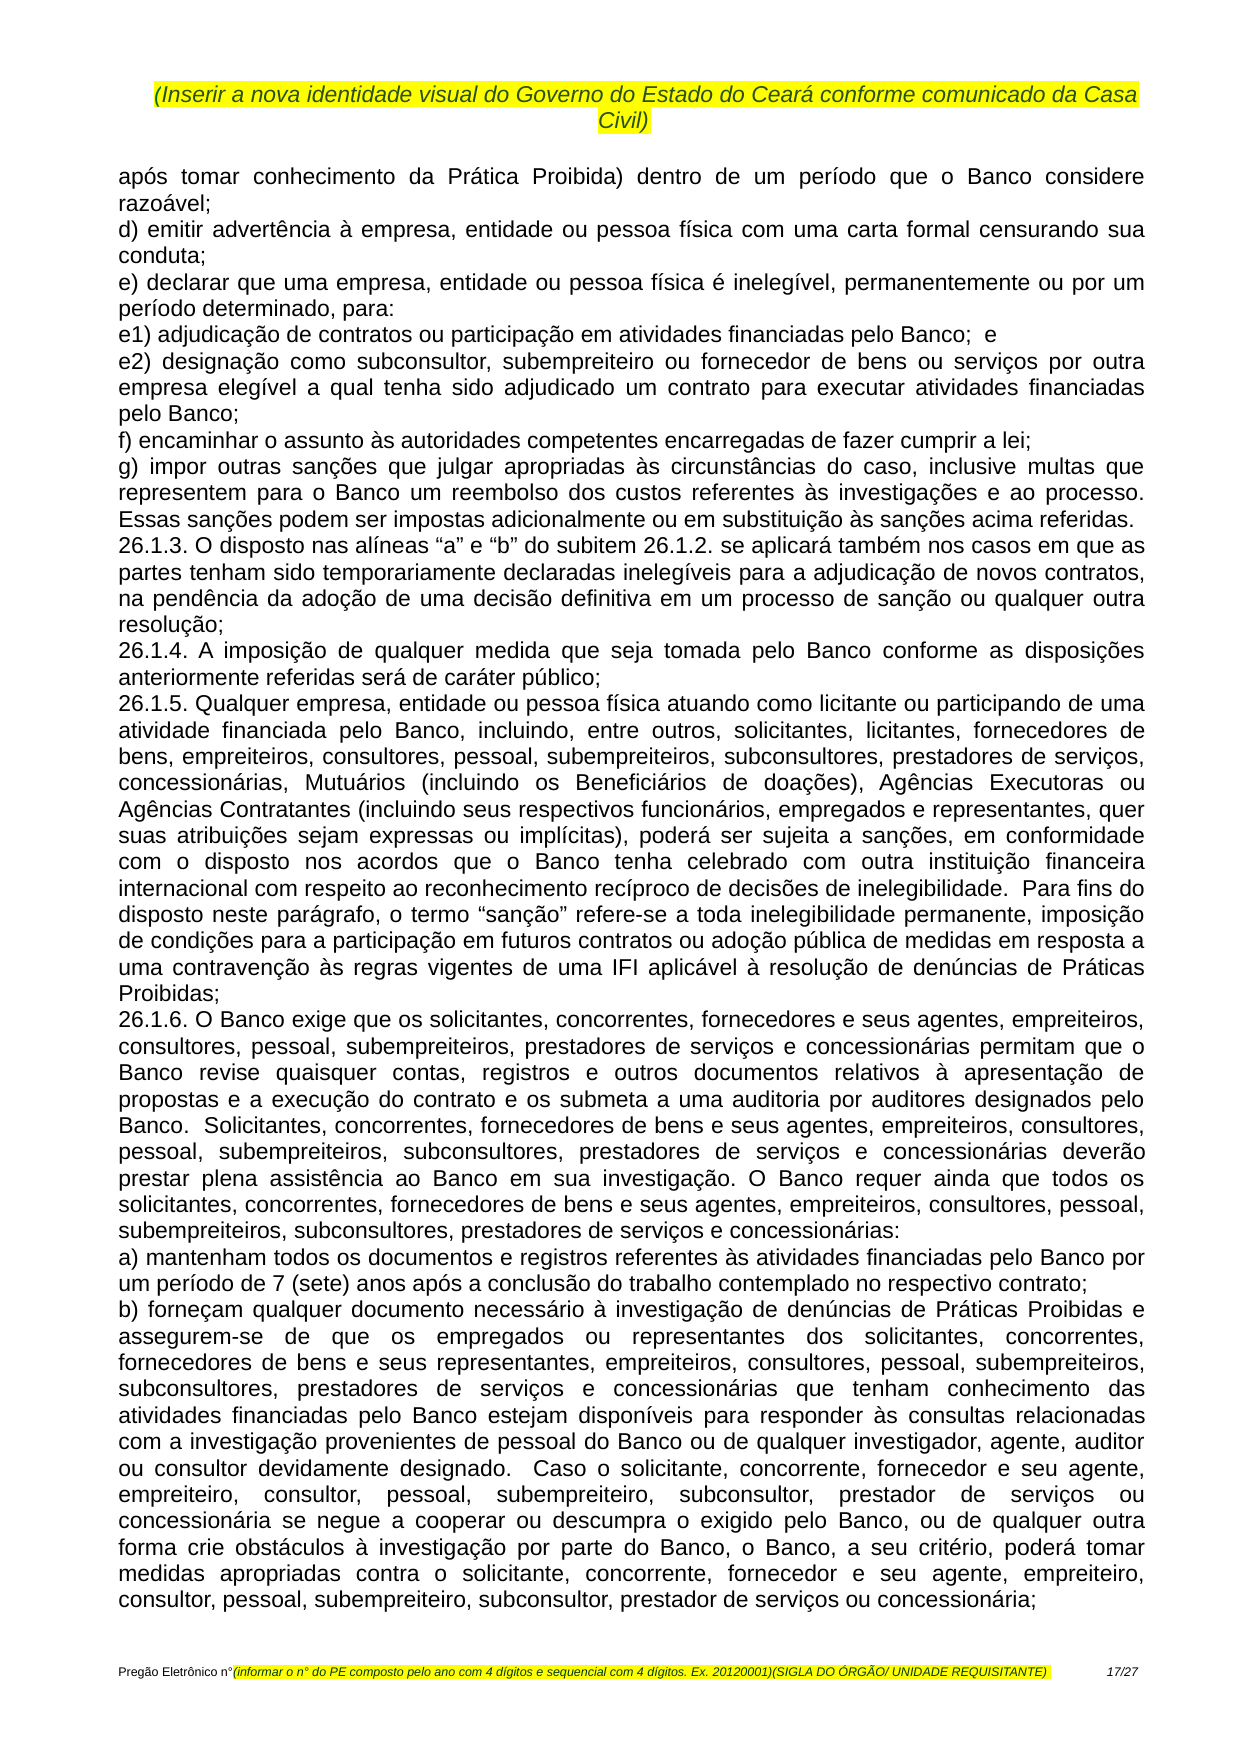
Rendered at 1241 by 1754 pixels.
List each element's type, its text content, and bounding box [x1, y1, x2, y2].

text e1) adjudicação de contratos ou participação em atividades financiadas pelo Banco; e [118, 321, 1146, 348]
text 26.1.3. O disposto nas alíneas “a” e “b” do subitem 26.1.2. se aplicará também nos casos em que as partes tenham sido temporariamente declaradas inelegíveis para a adjudicação de novos contratos, na pendência da adoção de uma decisão definitiva em um processo de sanção ou qualquer outra resolução; [118, 532, 1146, 637]
text d) emitir advertência à empresa, entidade ou pessoa física com uma carta formal censurando sua conduta; [118, 216, 1146, 268]
text e2) designação como subconsultor, subempreiteiro ou fornecedor de bens ou serviços por outra empresa elegível a qual tenha sido adjudicado um contrato para executar atividades financiadas pelo Banco; [118, 348, 1146, 427]
text 26.1.6. O Banco exige que os solicitantes, concorrentes, fornecedores e seus agentes, empreiteiros, consultores, pessoal, subempreiteiros, prestadores de serviços e concessionárias permitam que o Banco revise quaisquer contas, registros e outros documentos relativos à apresentação de propostas e a execução do contrato e os submeta a uma auditoria por auditores designados pelo Banco. Solicitantes, concorrentes, fornecedores de bens e seus agentes, empreiteiros, consultores, pessoal, subempreiteiros, subconsultores, prestadores de serviços e concessionárias deverão prestar plena assistência ao Banco em sua investigação. O Banco requer ainda que todos os solicitantes, concorrentes, fornecedores de bens e seus agentes, empreiteiros, consultores, pessoal, subempreiteiros, subconsultores, prestadores de serviços e concessionárias: [118, 1006, 1146, 1244]
text a) mantenham todos os documentos e registros referentes às atividades financiadas pelo Banco por um período de 7 (sete) anos após a conclusão do trabalho contemplado no respectivo contrato; [118, 1244, 1146, 1296]
text após tomar conhecimento da Prática Proibida) dentro de um período que o Banco considere razoável; [118, 163, 1146, 216]
text 26.1.4. A imposição de qualquer medida que seja tomada pelo Banco conforme as disposições anteriormente referidas será de caráter público; [118, 637, 1146, 690]
text f) encaminhar o assunto às autoridades competentes encarregadas de fazer cumprir a lei; [118, 427, 1146, 453]
text 26.1.5. Qualquer empresa, entidade ou pessoa física atuando como licitante ou participando de uma atividade financiada pelo Banco, incluindo, entre outros, solicitantes, licitantes, fornecedores de bens, empreiteiros, consultores, pessoal, subempreiteiros, subconsultores, prestadores de serviços, concessionárias, Mutuários (incluindo os Beneficiários de doações), Agências Executoras ou Agências Contratantes (incluindo seus respectivos funcionários, empregados e representantes, quer suas atribuições sejam expressas ou implícitas), poderá ser sujeita a sanções, em conformidade com o disposto nos acordos que o Banco tenha celebrado com outra instituição financeira internacional com respeito ao reconhecimento recíproco de decisões de inelegibilidade. Para fins do disposto neste parágrafo, o termo “sanção” refere-se a toda inelegibilidade permanente, imposição de condições para a participação em futuros contratos ou adoção pública de medidas em resposta a uma contravenção às regras vigentes de uma IFI aplicável à resolução de denúncias de Práticas Proibidas; [118, 690, 1146, 1006]
text b) forneçam qualquer documento necessário à investigação de denúncias de Práticas Proibidas e assegurem-se de que os empregados ou representantes dos solicitantes, concorrentes, fornecedores de bens e seus representantes, empreiteiros, consultores, pessoal, subempreiteiros, subconsultores, prestadores de serviços e concessionárias que tenham conhecimento das atividades financiadas pelo Banco estejam disponíveis para responder às consultas relacionadas com a investigação provenientes de pessoal do Banco ou de qualquer investigador, agente, auditor ou consultor devidamente designado. Caso o solicitante, concorrente, fornecedor e seu agente, empreiteiro, consultor, pessoal, subempreiteiro, subconsultor, prestador de serviços ou concessionária se negue a cooperar ou descumpra o exigido pelo Banco, ou de qualquer outra forma crie obstáculos à investigação por parte do Banco, o Banco, a seu critério, poderá tomar medidas apropriadas contra o solicitante, concorrente, fornecedor e seu agente, empreiteiro, consultor, pessoal, subempreiteiro, subconsultor, prestador de serviços ou concessionária; [118, 1296, 1146, 1613]
text e) declarar que uma empresa, entidade ou pessoa física é inelegível, permanentemente ou por um período determinado, para: [118, 268, 1146, 321]
text g) impor outras sanções que julgar apropriadas às circunstâncias do caso, inclusive multas que representem para o Banco um reembolso dos custos referentes às investigações e ao processo. Essas sanções podem ser impostas adicionalmente ou em substituição às sanções acima referidas. [118, 453, 1146, 532]
